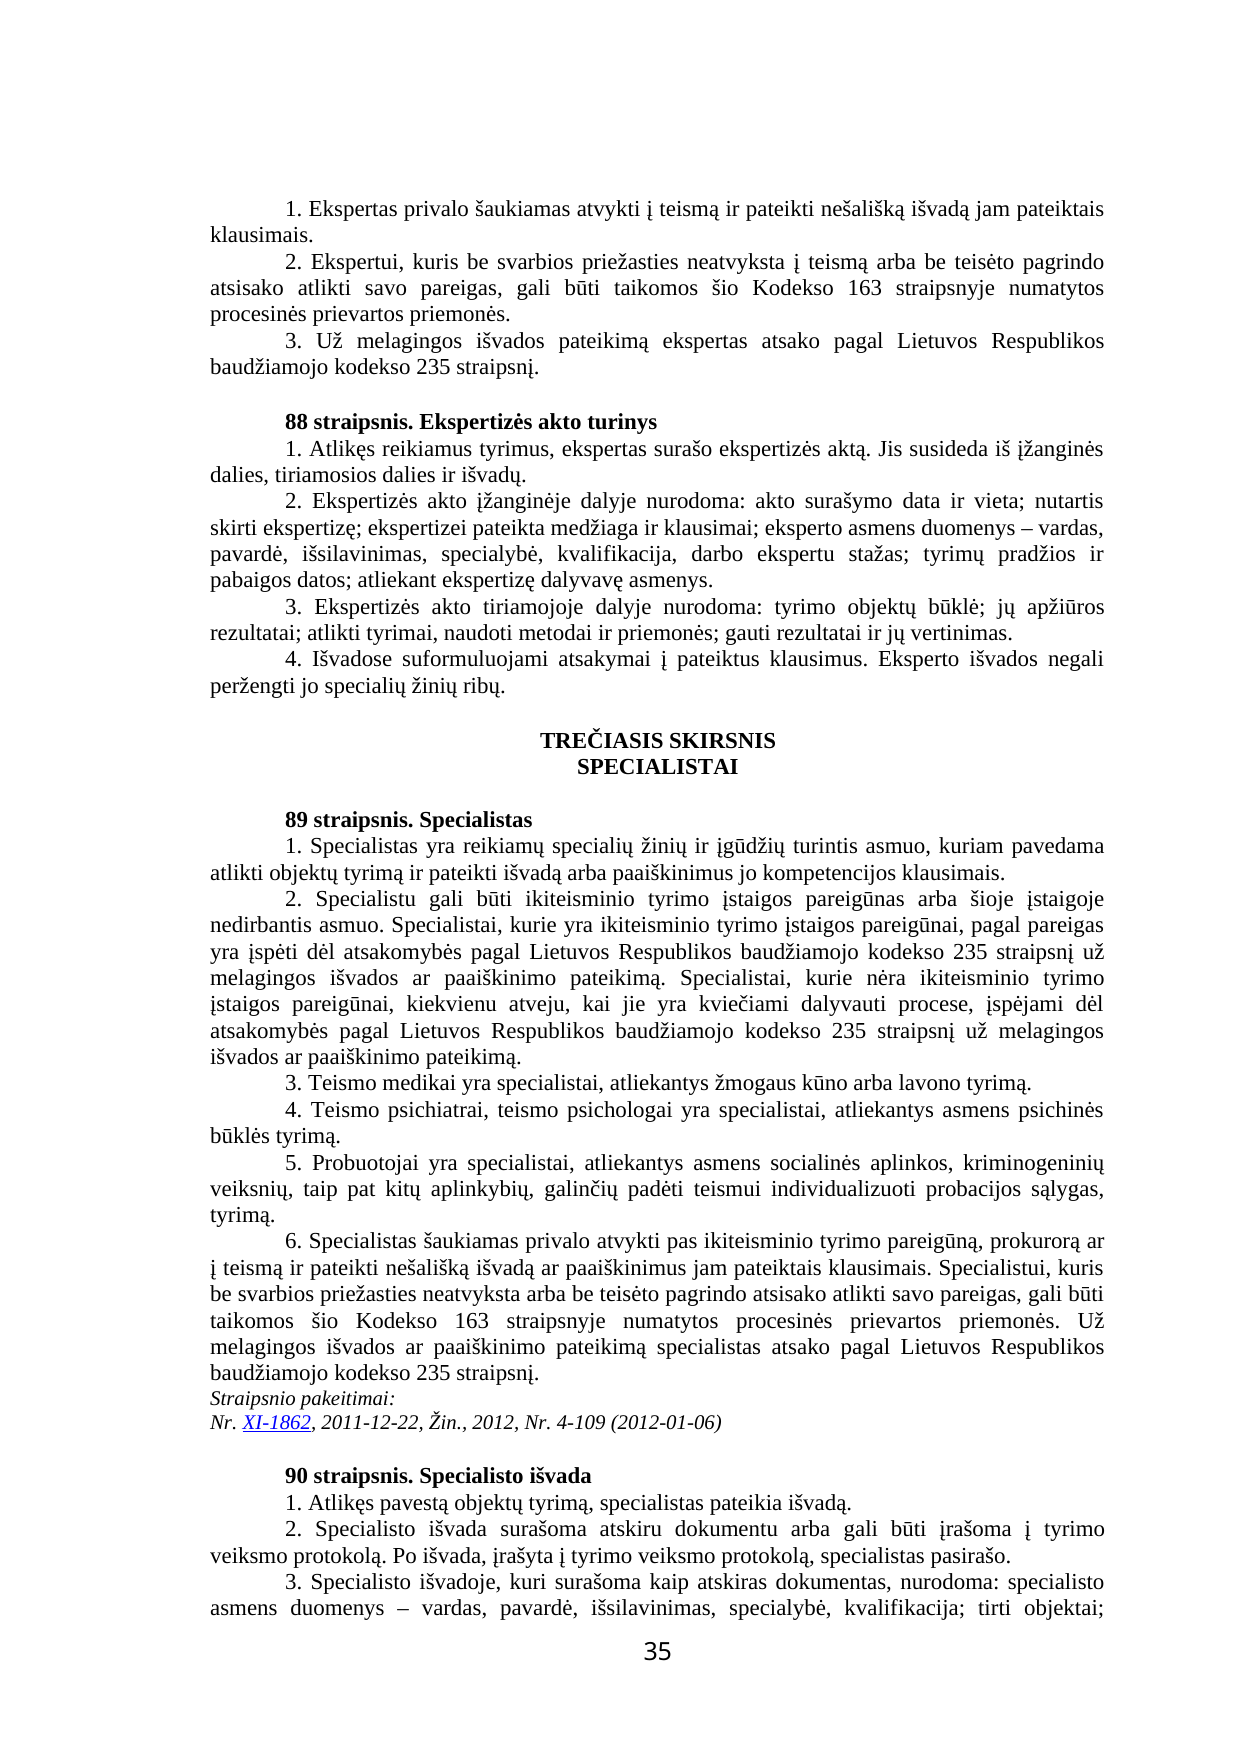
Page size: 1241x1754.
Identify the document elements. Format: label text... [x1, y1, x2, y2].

text 5. Probuotojai yra specialistai, atliekantys asmens socialinės aplinkos, kriminogeninių veiksnių, taip pat kitų aplinkybių, galinčių padėti teismui individualizuoti probacijos sąlygas, tyrimą. [210, 1148, 1106, 1228]
text 3. Už melagingos išvados pateikimą ekspertas atsako pagal Lietuvos Respublikos baudžiamojo kodekso 235 straipsnį. [210, 327, 1106, 379]
text 90 straipsnis. Specialisto išvada [210, 1463, 1106, 1489]
text 3. Teismo medikai yra specialistai, atliekantys žmogaus kūno arba lavono tyrimą. [210, 1069, 1106, 1096]
text 89 straipsnis. Specialistas [210, 806, 1106, 832]
text Straipsnio pakeitimai: [210, 1386, 1106, 1410]
text SPECIALIStai [210, 753, 1106, 779]
text 1. Atlikęs pavestą objektų tyrimą, specialistas pateikia išvadą. [210, 1489, 1106, 1515]
text 4. Teismo psichiatrai, teismo psichologai yra specialistai, atliekantys asmens psichinės būklės tyrimą. [210, 1096, 1106, 1148]
text 2. Specialistu gali būti ikiteisminio tyrimo įstaigos pareigūnas arba šioje įstaigoje nedirbantis asmuo. Specialistai, kurie yra ikiteisminio tyrimo įstaigos pareigūnai, pagal pareigas yra įspėti dėl atsakomybės pagal Lietuvos Respublikos baudžiamojo kodekso 235 straipsnį už melagingos išvados ar paaiškinimo pateikimą. Specialistai, kurie nėra ikiteisminio tyrimo įstaigos pareigūnai, kiekvienu atveju, kai jie yra kviečiami dalyvauti procese, įspėjami dėl atsakomybės pagal Lietuvos Respublikos baudžiamojo kodekso 235 straipsnį už melagingos išvados ar paaiškinimo pateikimą. [210, 885, 1106, 1069]
text TREČIASIS SKIRSNIS [210, 727, 1106, 753]
text 88 straipsnis. Ekspertizės akto turinys [210, 408, 1106, 434]
text 4. Išvadose suformuluojami atsakymai į pateiktus klausimus. Eksperto išvados negali peržengti jo specialių žinių ribų. [210, 645, 1106, 698]
text 2. Ekspertizės akto įžanginėje dalyje nurodoma: akto surašymo data ir vieta; nutartis skirti ekspertizę; ekspertizei pateikta medžiaga ir klausimai; eksperto asmens duomenys – vardas, pavardė, išsilavinimas, specialybė, kvalifikacija, darbo ekspertu stažas; tyrimų pradžios ir pabaigos datos; atliekant ekspertizę dalyvavę asmenys. [210, 487, 1106, 593]
text 3. Specialisto išvadoje, kuri surašoma kaip atskiras dokumentas, nurodoma: specialisto asmens duomenys – vardas, pavardė, išsilavinimas, specialybė, kvalifikacija; tirti objektai; [210, 1568, 1106, 1621]
text 6. Specialistas šaukiamas privalo atvykti pas ikiteisminio tyrimo pareigūną, prokurorą ar į teismą ir pateikti nešališką išvadą ar paaiškinimus jam pateiktais klausimais. Specialistui, kuris be svarbios priežasties neatvyksta arba be teisėto pagrindo atsisako atlikti savo pareigas, gali būti taikomos šio Kodekso 163 straipsnyje numatytos procesinės prievartos priemonės. Už melagingos išvados ar paaiškinimo pateikimą specialistas atsako pagal Lietuvos Respublikos baudžiamojo kodekso 235 straipsnį. [210, 1228, 1106, 1386]
text 2. Specialisto išvada surašoma atskiru dokumentu arba gali būti įrašoma į tyrimo veiksmo protokolą. Po išvada, įrašyta į tyrimo veiksmo protokolą, specialistas pasirašo. [210, 1515, 1106, 1568]
text 1. Specialistas yra reikiamų specialių žinių ir įgūdžių turintis asmuo, kuriam pavedama atlikti objektų tyrimą ir pateikti išvadą arba paaiškinimus jo kompetencijos klausimais. [210, 832, 1106, 885]
text Nr. XI-1862, 2011-12-22, Žin., 2012, Nr. 4-109 (2012-01-06) [210, 1410, 1106, 1434]
text 2. Ekspertui, kuris be svarbios priežasties neatvyksta į teismą arba be teisėto pagrindo atsisako atlikti savo pareigas, gali būti taikomos šio Kodekso 163 straipsnyje numatytos procesinės prievartos priemonės. [210, 248, 1106, 327]
text 1. Atlikęs reikiamus tyrimus, ekspertas surašo ekspertizės aktą. Jis susideda iš įžanginės dalies, tiriamosios dalies ir išvadų. [210, 434, 1106, 487]
text 1. Ekspertas privalo šaukiamas atvykti į teismą ir pateikti nešališką išvadą jam pateiktais klausimais. [210, 195, 1106, 248]
text 3. Ekspertizės akto tiriamojoje dalyje nurodoma: tyrimo objektų būklė; jų apžiūros rezultatai; atlikti tyrimai, naudoti metodai ir priemonės; gauti rezultatai ir jų vertinimas. [210, 593, 1106, 645]
